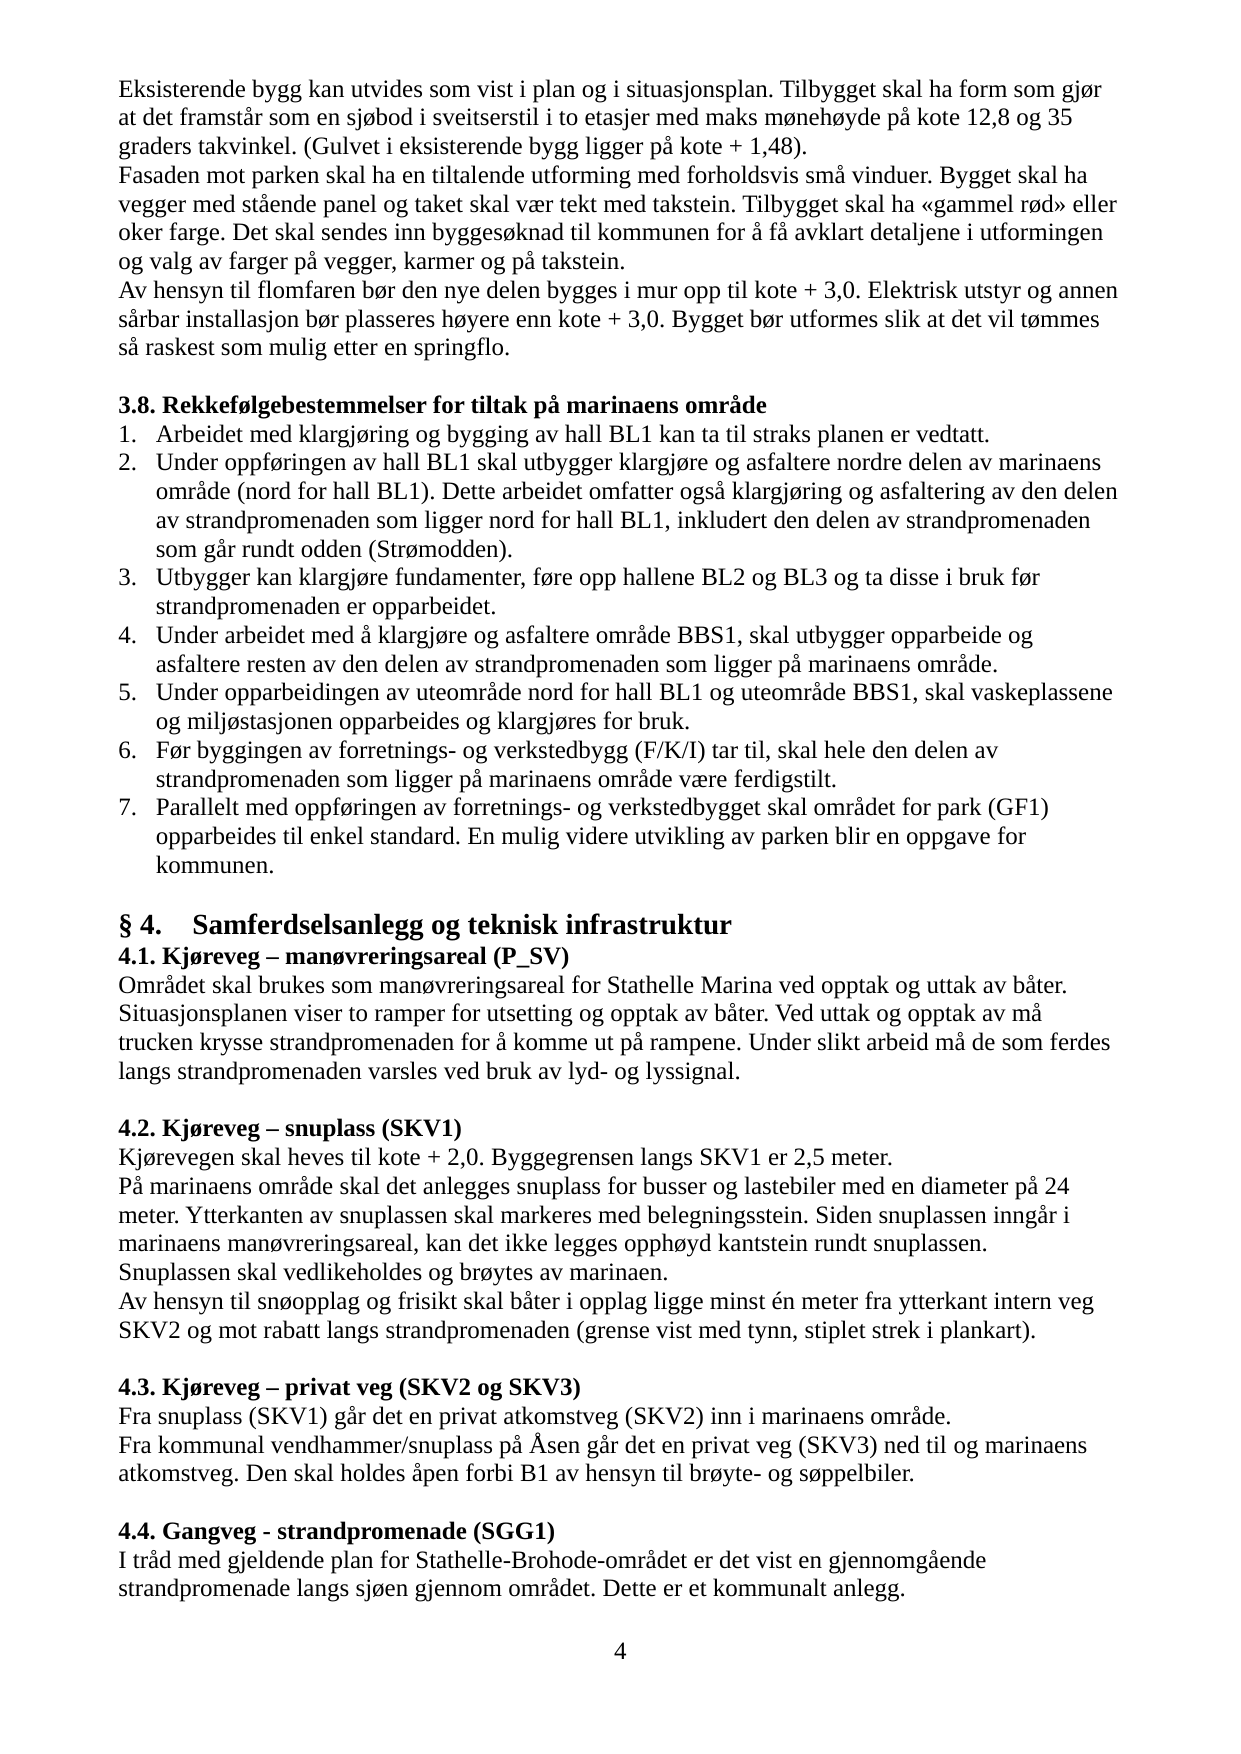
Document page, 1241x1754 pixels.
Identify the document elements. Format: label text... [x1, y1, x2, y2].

text 4.4. Gangveg - strandpromenade (SGG1) [118, 1516, 1122, 1545]
text Fra snuplass (SKV1) går det en privat atkomstveg (SKV2) inn i marinaens område. [118, 1401, 1122, 1430]
list Utbygger kan klargjøre fundamenter, føre opp hallene BL2 og BL3 og ta disse i bruk før strandpromenaden er opparbeidet. [118, 562, 1122, 620]
list Arbeidet med klargjøring og bygging av hall BL1 kan ta til straks planen er vedtatt. [118, 419, 1122, 447]
list Parallelt med oppføringen av forretnings- og verkstedbygget skal området for park (GF1) opparbeides til enkel standard. En mulig videre utvikling av parken blir en oppgave for kommunen. [118, 792, 1122, 879]
text Snuplassen skal vedlikeholdes og brøytes av marinaen. [118, 1257, 1122, 1286]
text 3.8. Rekkefølgebestemmelser for tiltak på marinaens område [118, 390, 1122, 419]
list Under opparbeidingen av uteområde nord for hall BL1 og uteområde BBS1, skal vaskeplassene og miljøstasjonen opparbeides og klargjøres for bruk. [118, 677, 1122, 735]
list Før byggingen av forretnings- og verkstedbygg (F/K/I) tar til, skal hele den delen av strandpromenaden som ligger på marinaens område være ferdigstilt. [118, 735, 1122, 792]
text Av hensyn til snøopplag og frisikt skal båter i opplag ligge minst én meter fra ytterkant intern veg SKV2 og mot rabatt langs strandpromenaden (grense vist med tynn, stiplet strek i plankart). [118, 1286, 1122, 1343]
text Situasjonsplanen viser to ramper for utsetting og opptak av båter. Ved uttak og opptak av må trucken krysse strandpromenaden for å komme ut på rampene. Under slikt arbeid må de som ferdes langs strandpromenaden varsles ved bruk av lyd- og lyssignal. [118, 998, 1122, 1085]
text Av hensyn til flomfaren bør den nye delen bygges i mur opp til kote + 3,0. Elektrisk utstyr og annen sårbar installasjon bør plasseres høyere enn kote + 3,0. Bygget bør utformes slik at det vil tømmes så raskest som mulig etter en springflo. [118, 275, 1122, 361]
text Fasaden mot parken skal ha en tiltalende utforming med forholdsvis små vinduer. Bygget skal ha vegger med stående panel og taket skal vær tekt med takstein. Tilbygget skal ha «gammel rød» eller oker farge. Det skal sendes inn byggesøknad til kommunen for å få avklart detaljene i utformingen og valg av farger på vegger, karmer og på takstein. [118, 160, 1122, 275]
list Under arbeidet med å klargjøre og asfaltere område BBS1, skal utbygger opparbeide og asfaltere resten av den delen av strandpromenaden som ligger på marinaens område. [118, 620, 1122, 677]
text Kjørevegen skal heves til kote + 2,0. Byggegrensen langs SKV1 er 2,5 meter. [118, 1142, 1122, 1171]
text I tråd med gjeldende plan for Stathelle-Brohode-området er det vist en gjennomgående strandpromenade langs sjøen gjennom området. Dette er et kommunalt anlegg. [118, 1545, 1122, 1602]
text 4.2. Kjøreveg – snuplass (SKV1) [118, 1113, 1122, 1142]
text På marinaens område skal det anlegges snuplass for busser og lastebiler med en diameter på 24 meter. Ytterkanten av snuplassen skal markeres med belegningsstein. Siden snuplassen inngår i marinaens manøvreringsareal, kan det ikke legges opphøyd kantstein rundt snuplassen. [118, 1171, 1122, 1257]
text 4.1. Kjøreveg – manøvreringsareal (P_SV) [118, 941, 1122, 970]
text § 4. Samferdselsanlegg og teknisk infrastruktur [118, 907, 1122, 941]
text 4.3. Kjøreveg – privat veg (SKV2 og SKV3) [118, 1372, 1122, 1401]
text Fra kommunal vendhammer/snuplass på Åsen går det en privat veg (SKV3) ned til og marinaens atkomstveg. Den skal holdes åpen forbi B1 av hensyn til brøyte- og søppelbiler. [118, 1430, 1122, 1487]
text Eksisterende bygg kan utvides som vist i plan og i situasjonsplan. Tilbygget skal ha form som gjør at det framstår som en sjøbod i sveitserstil i to etasjer med maks mønehøyde på kote 12,8 og 35 graders takvinkel. (Gulvet i eksisterende bygg ligger på kote + 1,48). [118, 74, 1122, 160]
list Under oppføringen av hall BL1 skal utbygger klargjøre og asfaltere nordre delen av marinaens område (nord for hall BL1). Dette arbeidet omfatter også klargjøring og asfaltering av den delen av strandpromenaden som ligger nord for hall BL1, inkludert den delen av strandpromenaden som går rundt odden (Strømodden). [118, 447, 1122, 562]
text Området skal brukes som manøvreringsareal for Stathelle Marina ved opptak og uttak av båter. [118, 970, 1122, 998]
